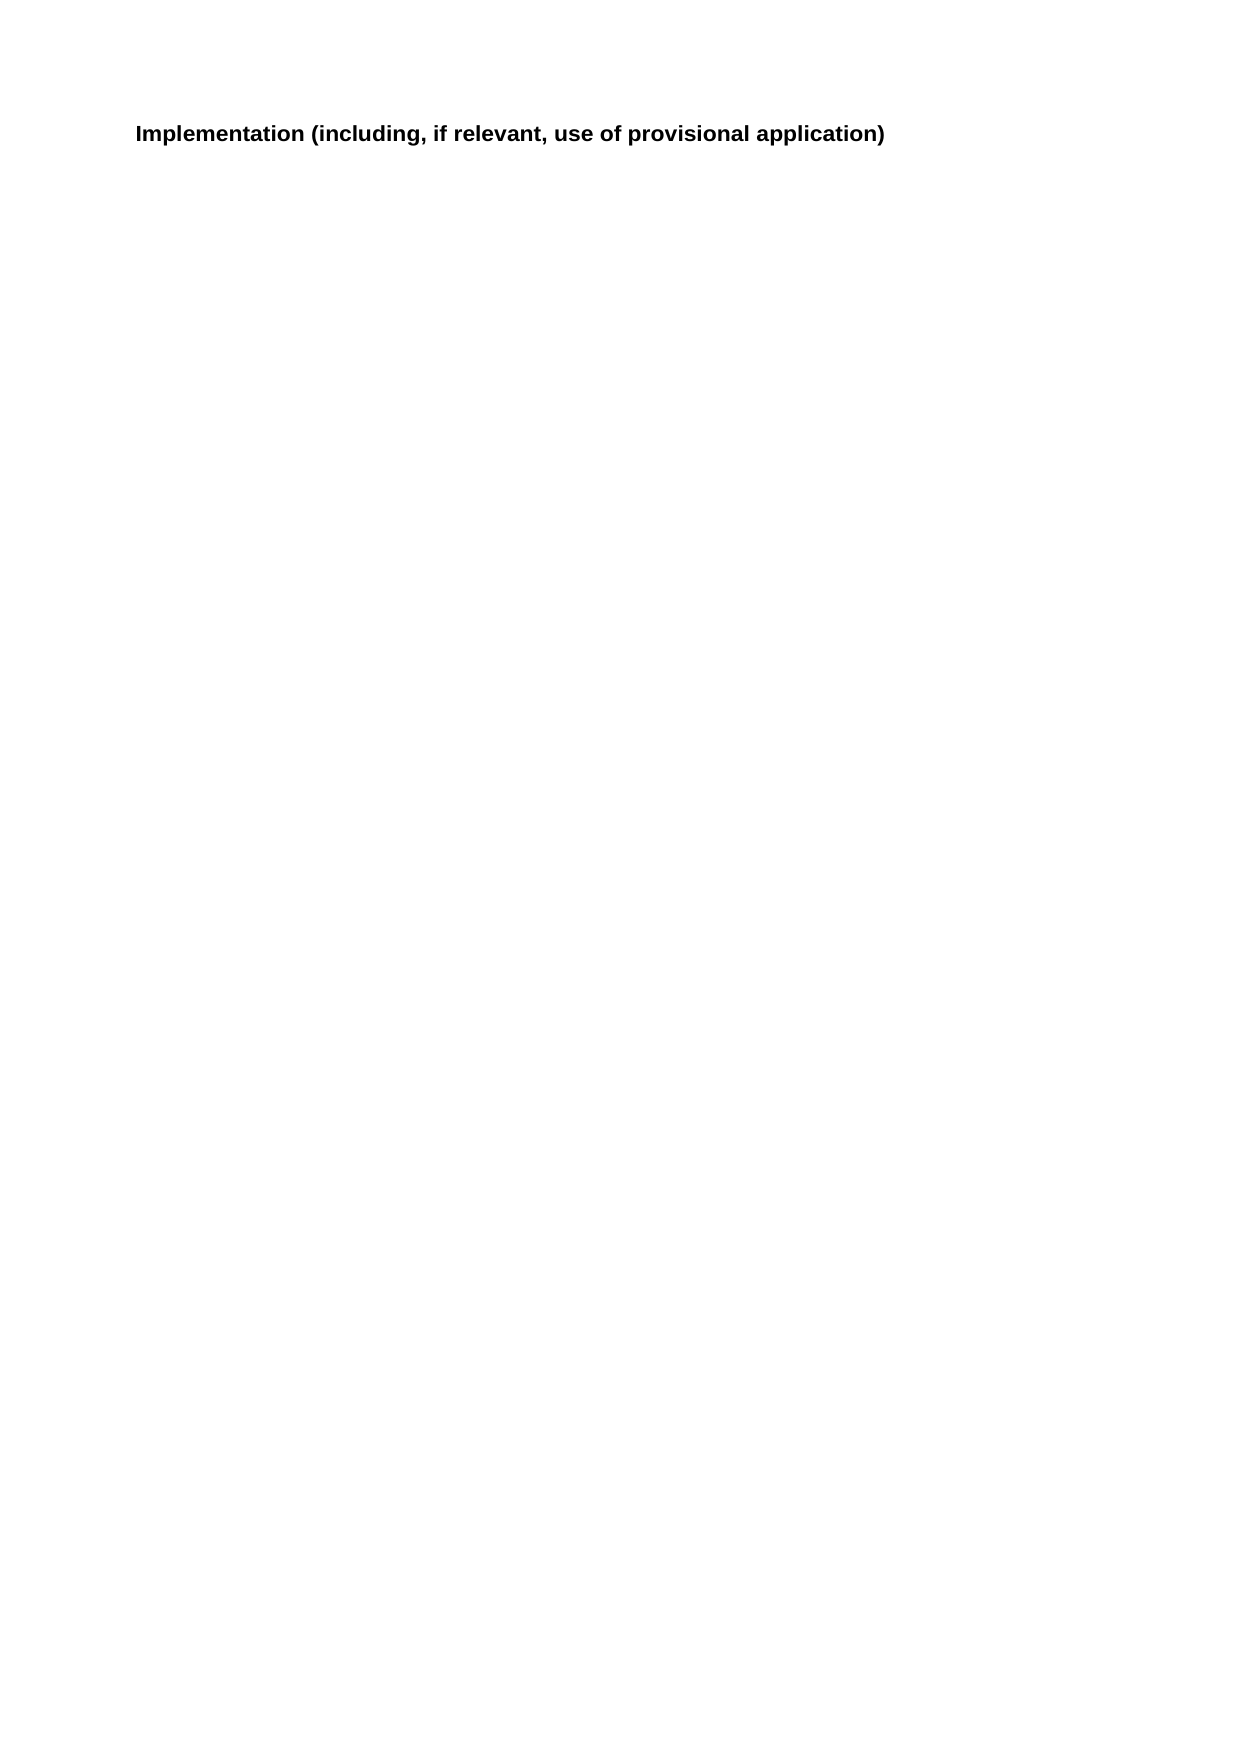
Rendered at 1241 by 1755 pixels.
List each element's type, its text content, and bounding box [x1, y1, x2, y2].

subtitle Implementation (including, if relevant, use of provisional application) [135, 121, 1241, 146]
